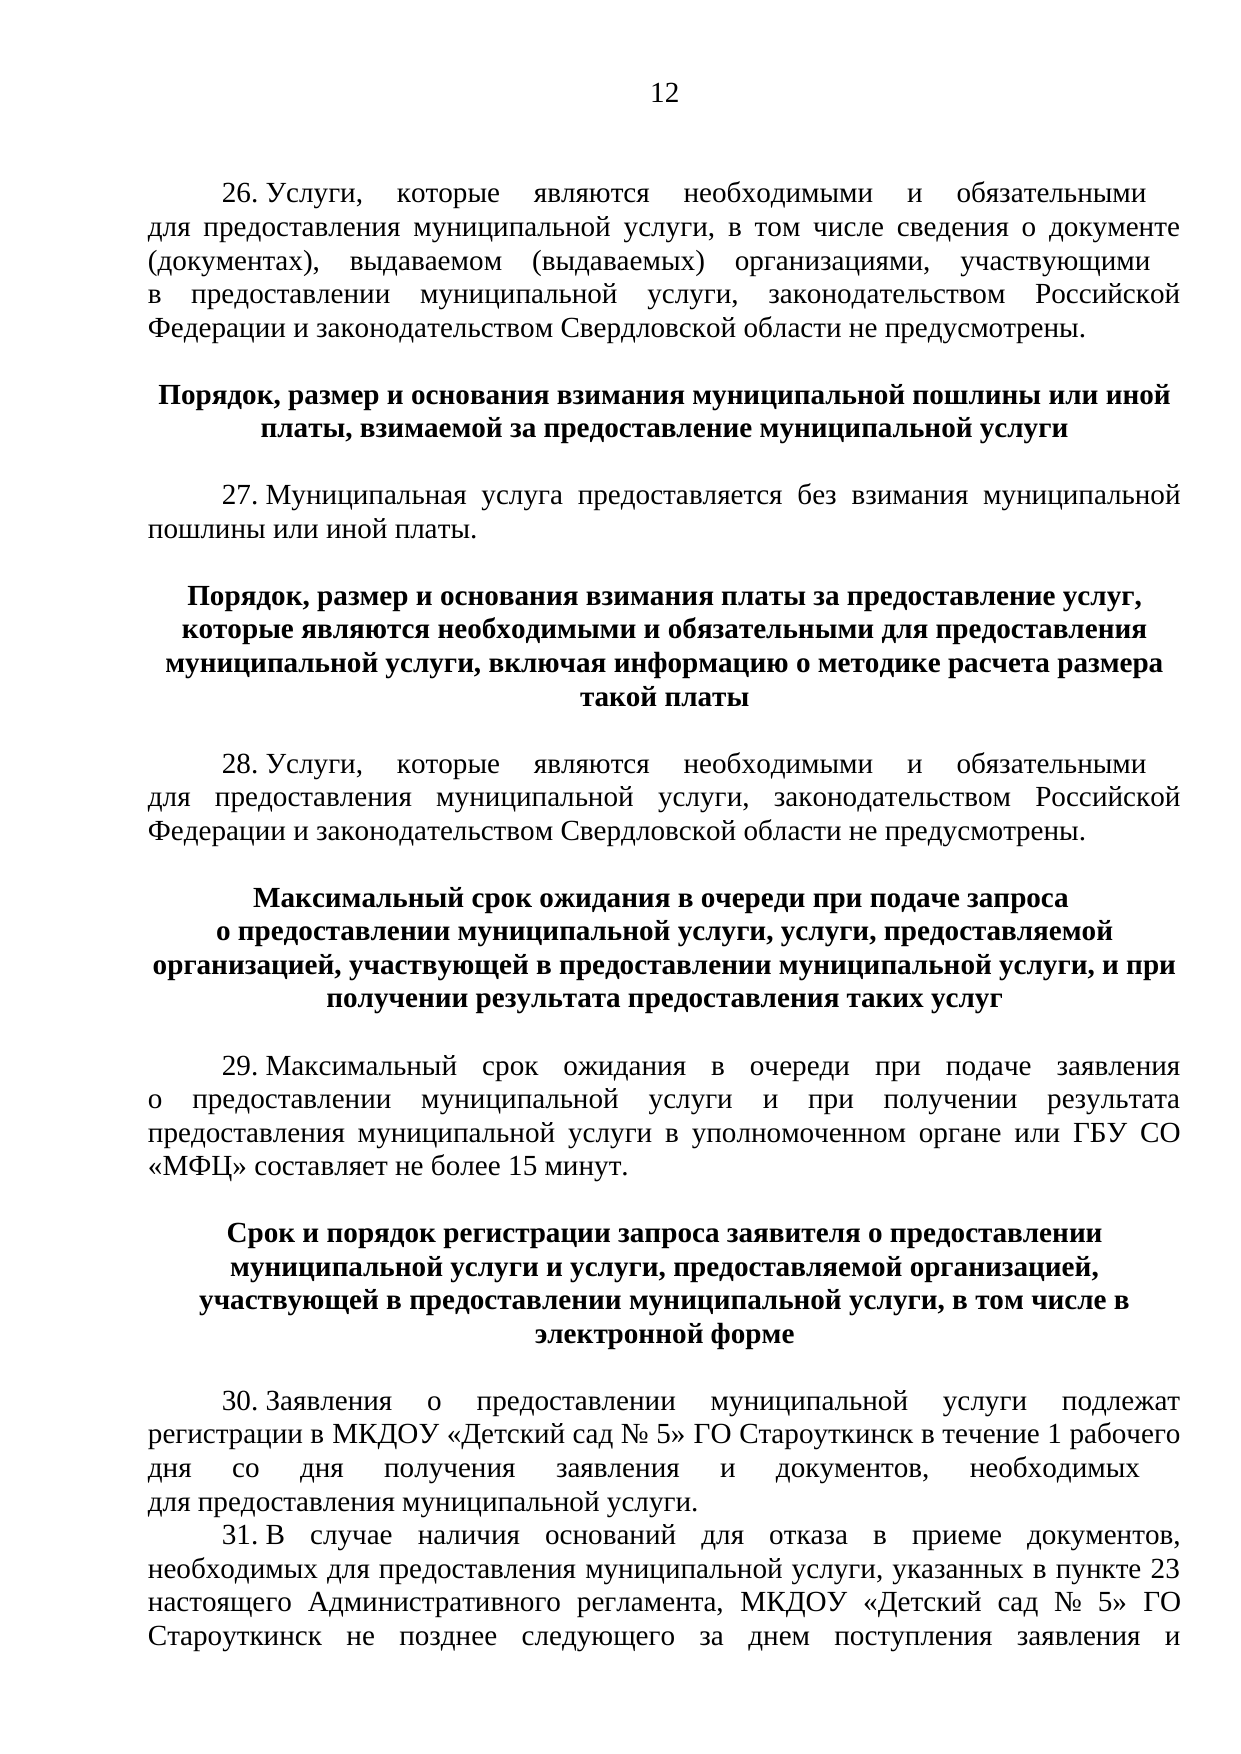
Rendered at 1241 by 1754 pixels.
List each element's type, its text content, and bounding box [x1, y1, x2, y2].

text 27. Муниципальная услуга предоставляется без взимания муниципальной пошлины или иной платы. [148, 477, 1181, 544]
text Максимальный срок ожидания в очереди при подаче запроса о предоставлении муниципальной услуги, услуги, предоставляемой организацией, участвующей в предоставлении муниципальной услуги, и при получении результата предоставления таких услуг [148, 880, 1181, 1014]
text Порядок, размер и основания взимания платы за предоставление услуг, которые являются необходимыми и обязательными для предоставления муниципальной услуги, включая информацию о методике расчета размера такой платы [148, 578, 1181, 712]
text 31. В случае наличия оснований для отказа в приеме документов, необходимых для предоставления муниципальной услуги, указанных в пункте 23 настоящего Административного регламента, МКДОУ «Детский сад № 5» ГО Староуткинск не позднее следующего за днем поступления заявления и [148, 1517, 1181, 1651]
text 30. Заявления о предоставлении муниципальной услуги подлежат регистрации в МКДОУ «Детский сад № 5» ГО Староуткинск в течение 1 рабочего дня со дня получения заявления и документов, необходимых для предоставления муниципальной услуги. [148, 1383, 1181, 1517]
text 26. Услуги, которые являются необходимыми и обязательными для предоставления муниципальной услуги, в том числе сведения о документе (документах), выдаваемом (выдаваемых) организациями, участвующими в предоставлении муниципальной услуги, законодательством Российской Федерации и законодательством Свердловской области не предусмотрены. [148, 176, 1181, 343]
text 28. Услуги, которые являются необходимыми и обязательными для предоставления муниципальной услуги, законодательством Российской Федерации и законодательством Свердловской области не предусмотрены. [148, 746, 1181, 846]
text Порядок, размер и основания взимания муниципальной пошлины или иной платы, взимаемой за предоставление муниципальной услуги [148, 377, 1181, 444]
text 29. Максимальный срок ожидания в очереди при подаче заявления о предоставлении муниципальной услуги и при получении результата предоставления муниципальной услуги в уполномоченном органе или ГБУ СО «МФЦ» составляет не более 15 минут. [148, 1048, 1181, 1182]
text Срок и порядок регистрации запроса заявителя о предоставлении муниципальной услуги и услуги, предоставляемой организацией, участвующей в предоставлении муниципальной услуги, в том числе в электронной форме [148, 1215, 1181, 1349]
